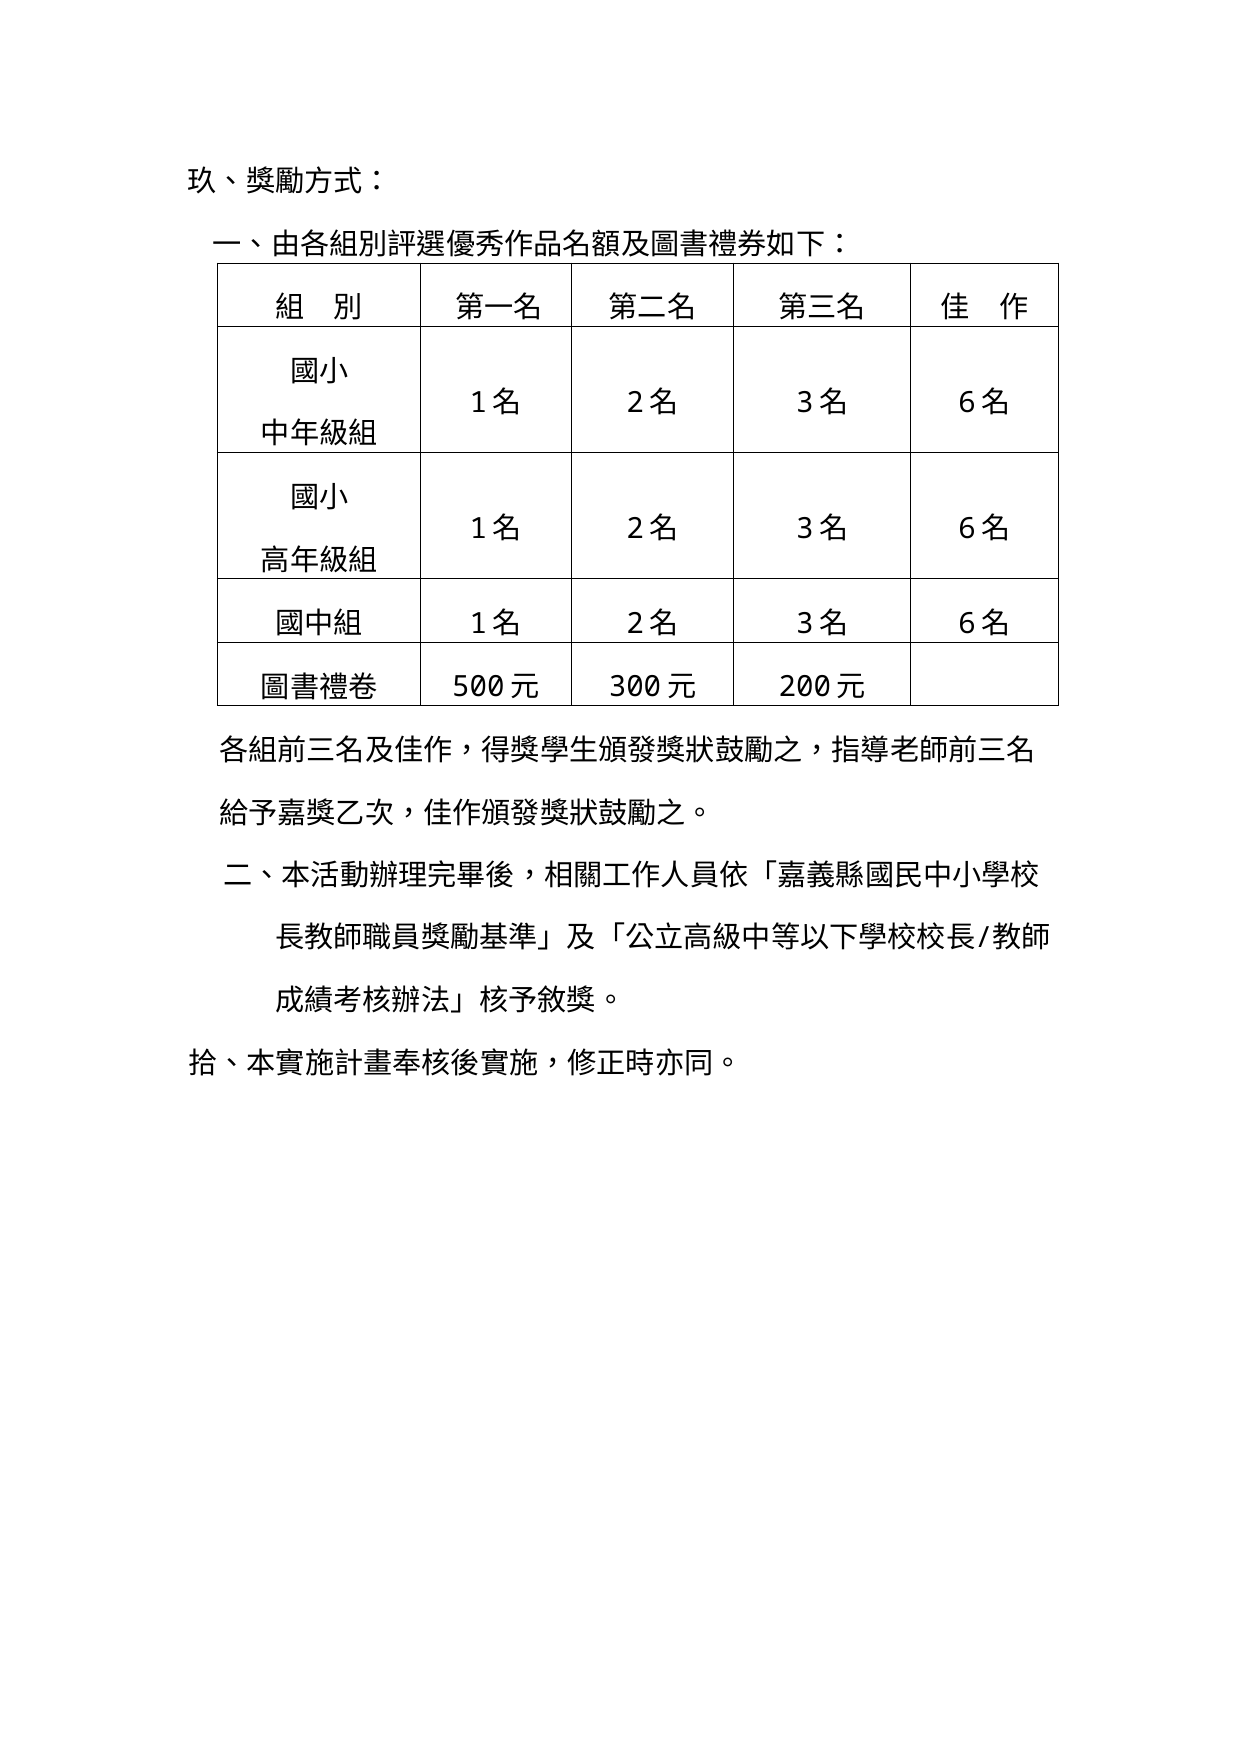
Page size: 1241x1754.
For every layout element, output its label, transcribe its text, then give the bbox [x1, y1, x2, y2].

table_cell 1名 [421, 453, 571, 578]
text 各組前三名及佳作，得獎學生頒發獎狀鼓勵之，指導老師前三名給予嘉獎乙次，佳作頒發獎狀鼓勵之。 [219, 706, 1053, 831]
table_cell 國小 中年級組 [218, 327, 420, 452]
table_header 第二名 [572, 264, 733, 326]
table_cell 2名 [572, 579, 733, 642]
table_cell 圖書禮卷 [218, 643, 420, 705]
table_cell [911, 643, 1058, 705]
table_cell 2名 [572, 327, 733, 452]
table_cell 1名 [421, 579, 571, 642]
text 玖、獎勵方式： [187, 158, 1053, 200]
text 二、本活動辦理完畢後，相關工作人員依「嘉義縣國民中小學校長教師職員獎勵基準」及「公立高級中等以下學校校長/教師成績考核辦法」核予敘獎。 [188, 831, 1053, 1019]
table_cell 3名 [734, 453, 910, 578]
text 一、由各組別評選優秀作品名額及圖書禮券如下： [212, 200, 1053, 262]
table_header 第三名 [734, 264, 910, 326]
table_cell 500元 [421, 643, 571, 705]
table_cell 國中組 [218, 579, 420, 642]
table_header 佳 作 [911, 264, 1058, 326]
table_cell 國小 高年級組 [218, 453, 420, 578]
table_header 第一名 [421, 264, 571, 326]
table_cell 300元 [572, 643, 733, 705]
table_cell 200元 [734, 643, 910, 705]
table_cell 3名 [734, 327, 910, 452]
table_cell 2名 [572, 453, 733, 578]
text 拾、本實施計畫奉核後實施，修正時亦同。 [188, 1019, 1053, 1081]
table_header 組 別 [218, 264, 420, 326]
table_cell 1名 [421, 327, 571, 452]
table_cell 3名 [734, 579, 910, 642]
table_cell 6名 [911, 579, 1058, 642]
table_cell 6名 [911, 327, 1058, 452]
table_cell 6名 [911, 453, 1058, 578]
